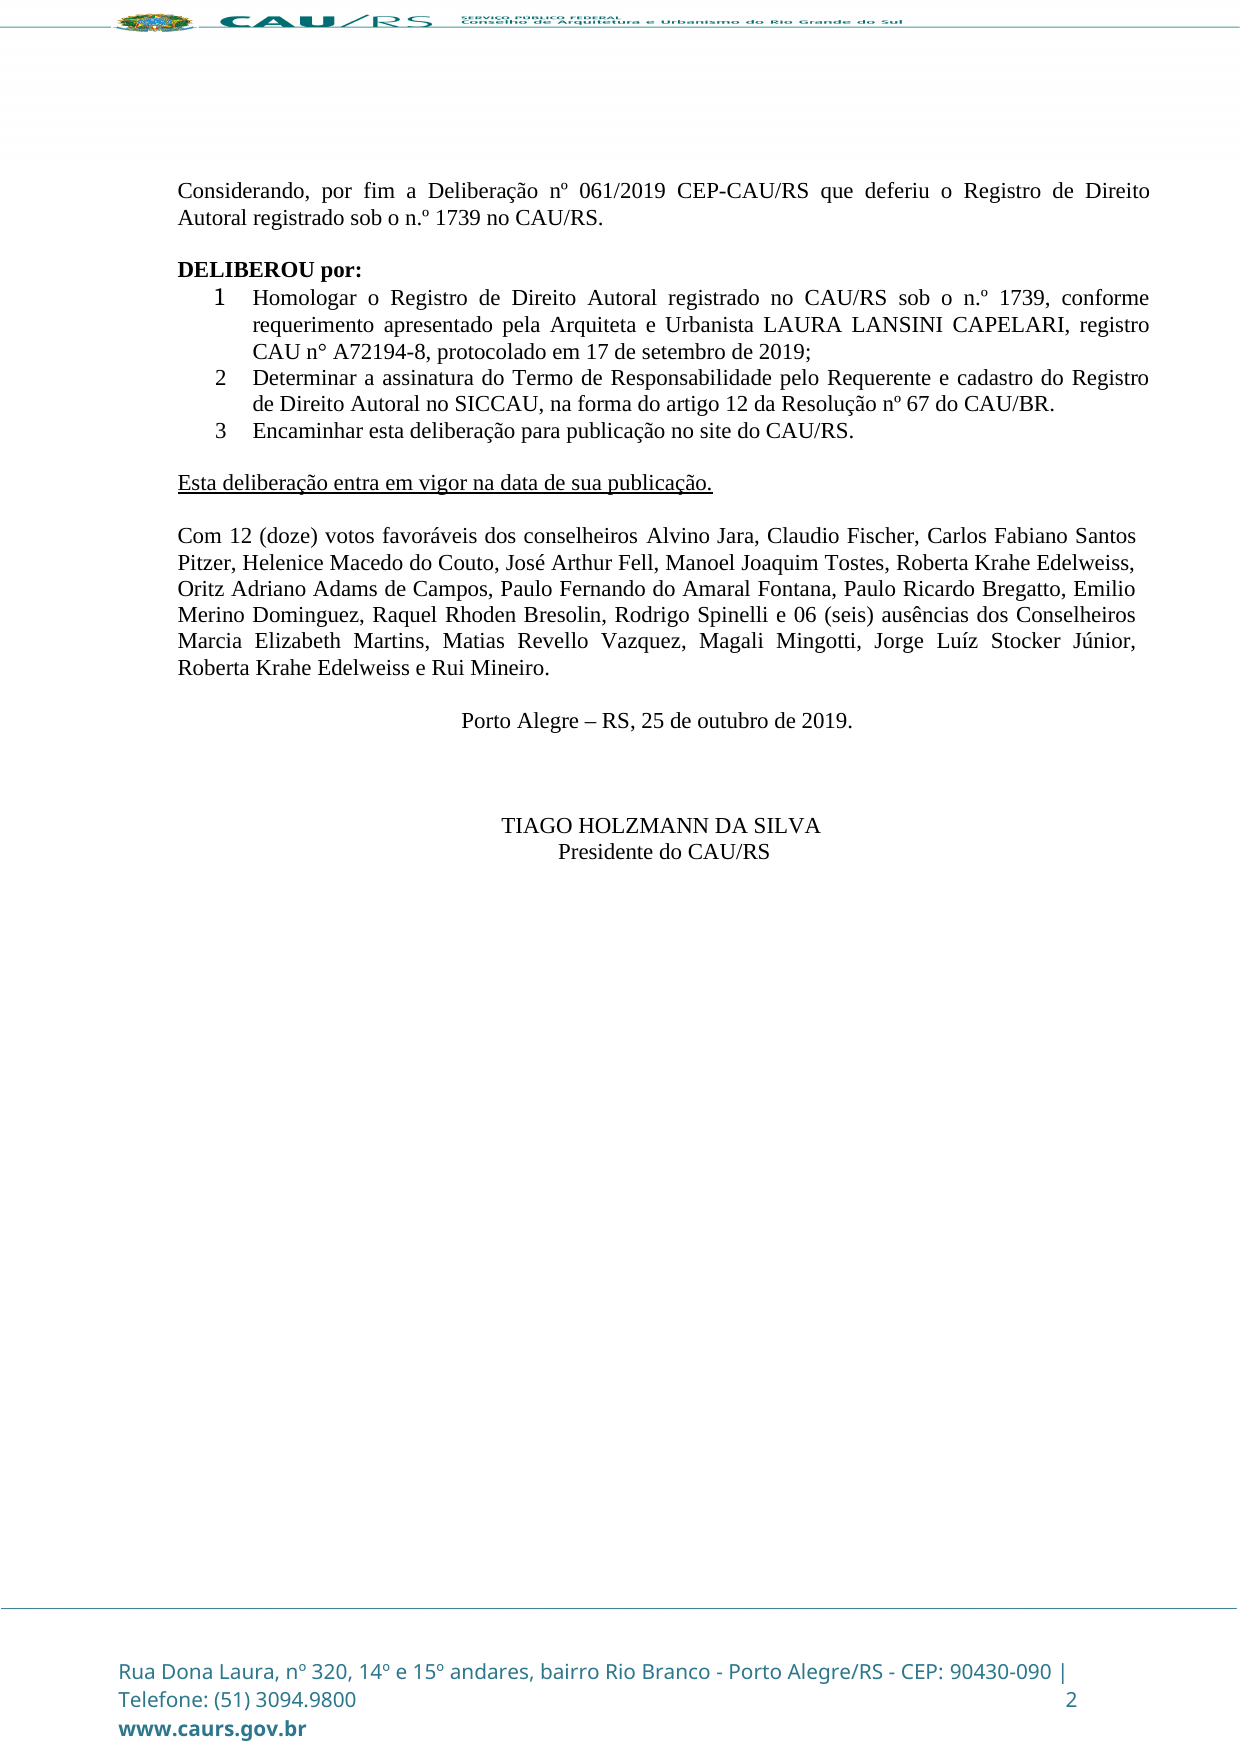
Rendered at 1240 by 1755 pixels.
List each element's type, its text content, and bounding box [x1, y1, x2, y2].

text Considerando, por fim a Deliberação nº 061/2019 CEP-CAU/RS que deferiu o Registro de Direito Autoral registrado sob o n.º 1739 no CAU/RS. [177, 177, 1151, 230]
text TIAGO HOLZMANN DA SILVA [177, 812, 1151, 838]
list Encaminhar esta deliberação para publicação no site do CAU/RS. [215, 417, 1151, 443]
text Com 12 (doze) votos favoráveis dos conselheiros Alvino Jara, Claudio Fischer, Carlos Fabiano Santos Pitzer, Helenice Macedo do Couto, José Arthur Fell, Manoel Joaquim Tostes, Roberta Krahe Edelweiss, Oritz Adriano Adams de Campos, Paulo Fernando do Amaral Fontana, Paulo Ricardo Bregatto, Emilio Merino Dominguez, Raquel Rhoden Bresolin, Rodrigo Spinelli e 06 (seis) ausências dos Conselheiros Marcia Elizabeth Martins, Matias Revello Vazquez, Magali Mingotti, Jorge Luíz Stocker Júnior, Roberta Krahe Edelweiss e Rui Mineiro. [177, 522, 1137, 680]
text Esta deliberação entra em vigor na data de sua publicação. [177, 469, 1151, 496]
list Porto Alegre – RS, 25 de outubro de 2019. [177, 707, 1137, 733]
text DELIBEROU por: [177, 256, 1151, 283]
text Presidente do CAU/RS [177, 838, 1151, 865]
list Homologar o Registro de Direito Autoral registrado no CAU/RS sob o n.º 1739, conforme requerimento apresentado pela Arquiteta e Urbanista LAURA LANSINI CAPELARI, registro CAU n° A72194-8, protocolado em 17 de setembro de 2019; [215, 283, 1151, 364]
list Determinar a assinatura do Termo de Responsabilidade pelo Requerente e cadastro do Registro de Direito Autoral no SICCAU, na forma do artigo 12 da Resolução nº 67 do CAU/BR. [215, 364, 1151, 417]
